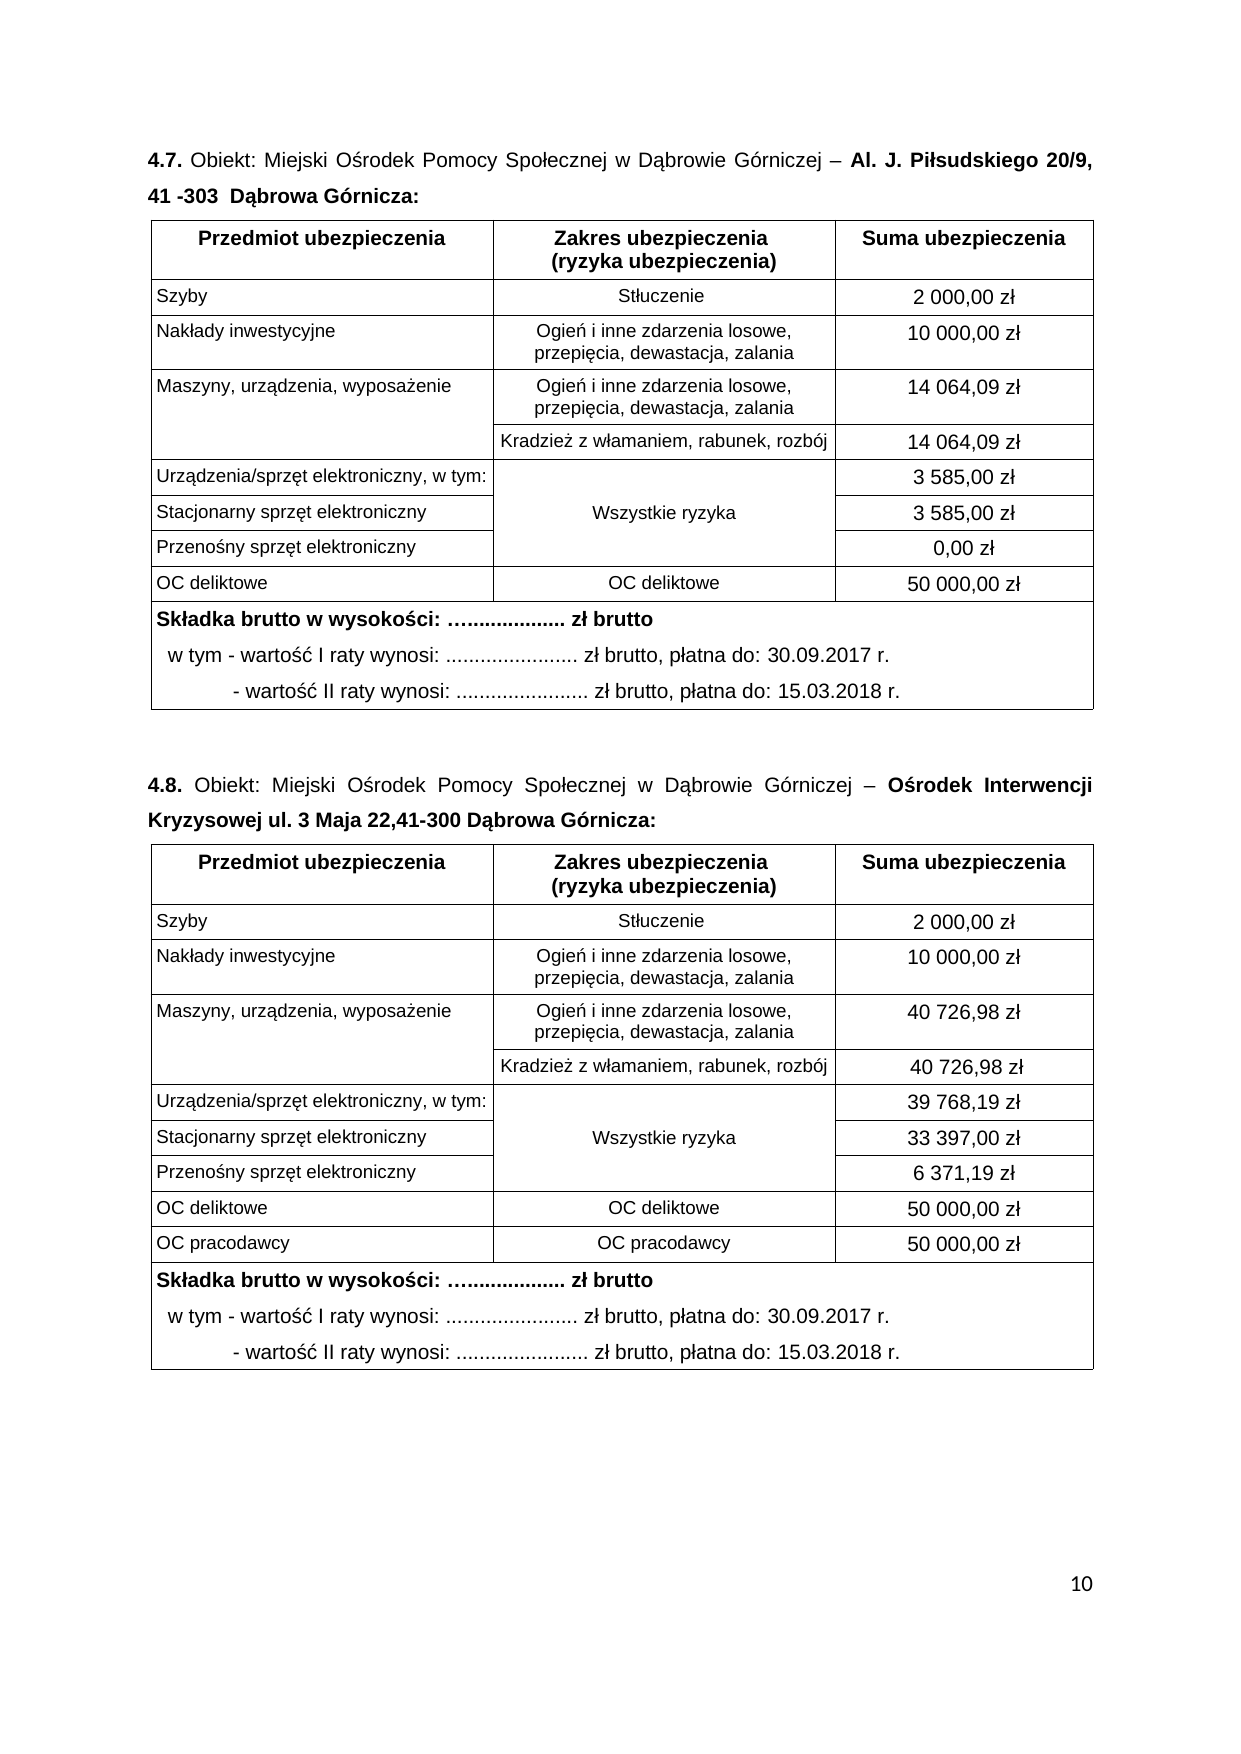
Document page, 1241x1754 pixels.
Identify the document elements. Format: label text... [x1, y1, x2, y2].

table_cell Ogień i inne zdarzenia losowe, przepięcia, dewastacja, zalania [494, 316, 835, 369]
table_cell 39 768,19 zł [836, 1085, 1093, 1120]
table_cell 2 000,00 zł [836, 280, 1093, 314]
table_cell Składka brutto w wysokości: …................. zł brutto w tym - wartość I raty wynosi: ....................... zł brutto, płatna do: 30.09.2017 r. - wartość II raty wynosi: ....................... zł brutto, płatna do: 15.03.2018 r. [152, 602, 1093, 709]
table_cell 40 726,98 zł [836, 995, 1093, 1049]
table_cell Urządzenia/sprzęt elektroniczny, w tym: [152, 1085, 493, 1120]
table_cell Urządzenia/sprzęt elektroniczny, w tym: [152, 460, 493, 495]
table_cell 3 585,00 zł [836, 460, 1093, 495]
table_cell Przenośny sprzęt elektroniczny [152, 531, 493, 566]
table_cell 14 064,09 zł [836, 370, 1093, 424]
table_cell Składka brutto w wysokości: …................. zł brutto w tym - wartość I raty wynosi: ....................... zł brutto, płatna do: 30.09.2017 r. - wartość II raty wynosi: ....................... zł brutto, płatna do: 15.03.2018 r. [152, 1263, 1093, 1369]
table_cell 40 726,98 zł [836, 1050, 1093, 1084]
table_cell 10 000,00 zł [836, 940, 1093, 994]
table_header Suma ubezpieczenia [836, 845, 1093, 904]
table_cell 10 000,00 zł [836, 316, 1093, 369]
table_cell 33 397,00 zł [836, 1121, 1093, 1155]
table_cell Wszystkie ryzyka [494, 460, 835, 566]
table_cell Ogień i inne zdarzenia losowe, przepięcia, dewastacja, zalania [494, 940, 835, 994]
table_cell OC deliktowe [494, 1192, 835, 1226]
table_cell 50 000,00 zł [836, 1227, 1093, 1262]
table_cell OC pracodawcy [152, 1227, 493, 1262]
table_cell Stacjonarny sprzęt elektroniczny [152, 496, 493, 530]
table_cell Kradzież z włamaniem, rabunek, rozbój [494, 425, 835, 459]
table_cell 2 000,00 zł [836, 905, 1093, 939]
table_cell 0,00 zł [836, 531, 1093, 566]
table_cell Szyby [152, 280, 493, 314]
table_cell Ogień i inne zdarzenia losowe, przepięcia, dewastacja, zalania [494, 370, 835, 424]
table_cell Kradzież z włamaniem, rabunek, rozbój [494, 1050, 835, 1084]
table_cell 50 000,00 zł [836, 1192, 1093, 1226]
table_cell Stacjonarny sprzęt elektroniczny [152, 1121, 493, 1155]
table_cell Nakłady inwestycyjne [152, 316, 493, 369]
table_header Zakres ubezpieczenia (ryzyka ubezpieczenia) [494, 845, 835, 904]
table_cell 3 585,00 zł [836, 496, 1093, 530]
table_cell Ogień i inne zdarzenia losowe, przepięcia, dewastacja, zalania [494, 995, 835, 1049]
table_cell Nakłady inwestycyjne [152, 940, 493, 994]
table_cell Stłuczenie [494, 280, 835, 314]
table_cell Przenośny sprzęt elektroniczny [152, 1156, 493, 1191]
text 4.7. Obiekt: Miejski Ośrodek Pomocy Społecznej w Dąbrowie Górniczej – Al. J. Piłsudskiego 20/9, 41 -303 Dąbrowa Górnicza: [148, 148, 1093, 207]
table_header Zakres ubezpieczenia (ryzyka ubezpieczenia) [494, 221, 835, 279]
text 4.8. Obiekt: Miejski Ośrodek Pomocy Społecznej w Dąbrowie Górniczej – Ośrodek Interwencji Kryzysowej ul. 3 Maja 22,41-300 Dąbrowa Górnicza: [148, 772, 1093, 832]
table_header Przedmiot ubezpieczenia [152, 221, 493, 279]
table_cell 14 064,09 zł [836, 425, 1093, 459]
table_header Suma ubezpieczenia [836, 221, 1093, 279]
table_cell OC deliktowe [494, 567, 835, 601]
table_cell Maszyny, urządzenia, wyposażenie [152, 370, 493, 459]
table_cell 50 000,00 zł [836, 567, 1093, 601]
table_cell Wszystkie ryzyka [494, 1085, 835, 1191]
table_cell Stłuczenie [494, 905, 835, 939]
table_cell Szyby [152, 905, 493, 939]
table_cell 6 371,19 zł [836, 1156, 1093, 1191]
table_cell Maszyny, urządzenia, wyposażenie [152, 995, 493, 1084]
table_header Przedmiot ubezpieczenia [152, 845, 493, 904]
table_cell OC deliktowe [152, 1192, 493, 1226]
table_cell OC pracodawcy [494, 1227, 835, 1262]
table_cell OC deliktowe [152, 567, 493, 601]
